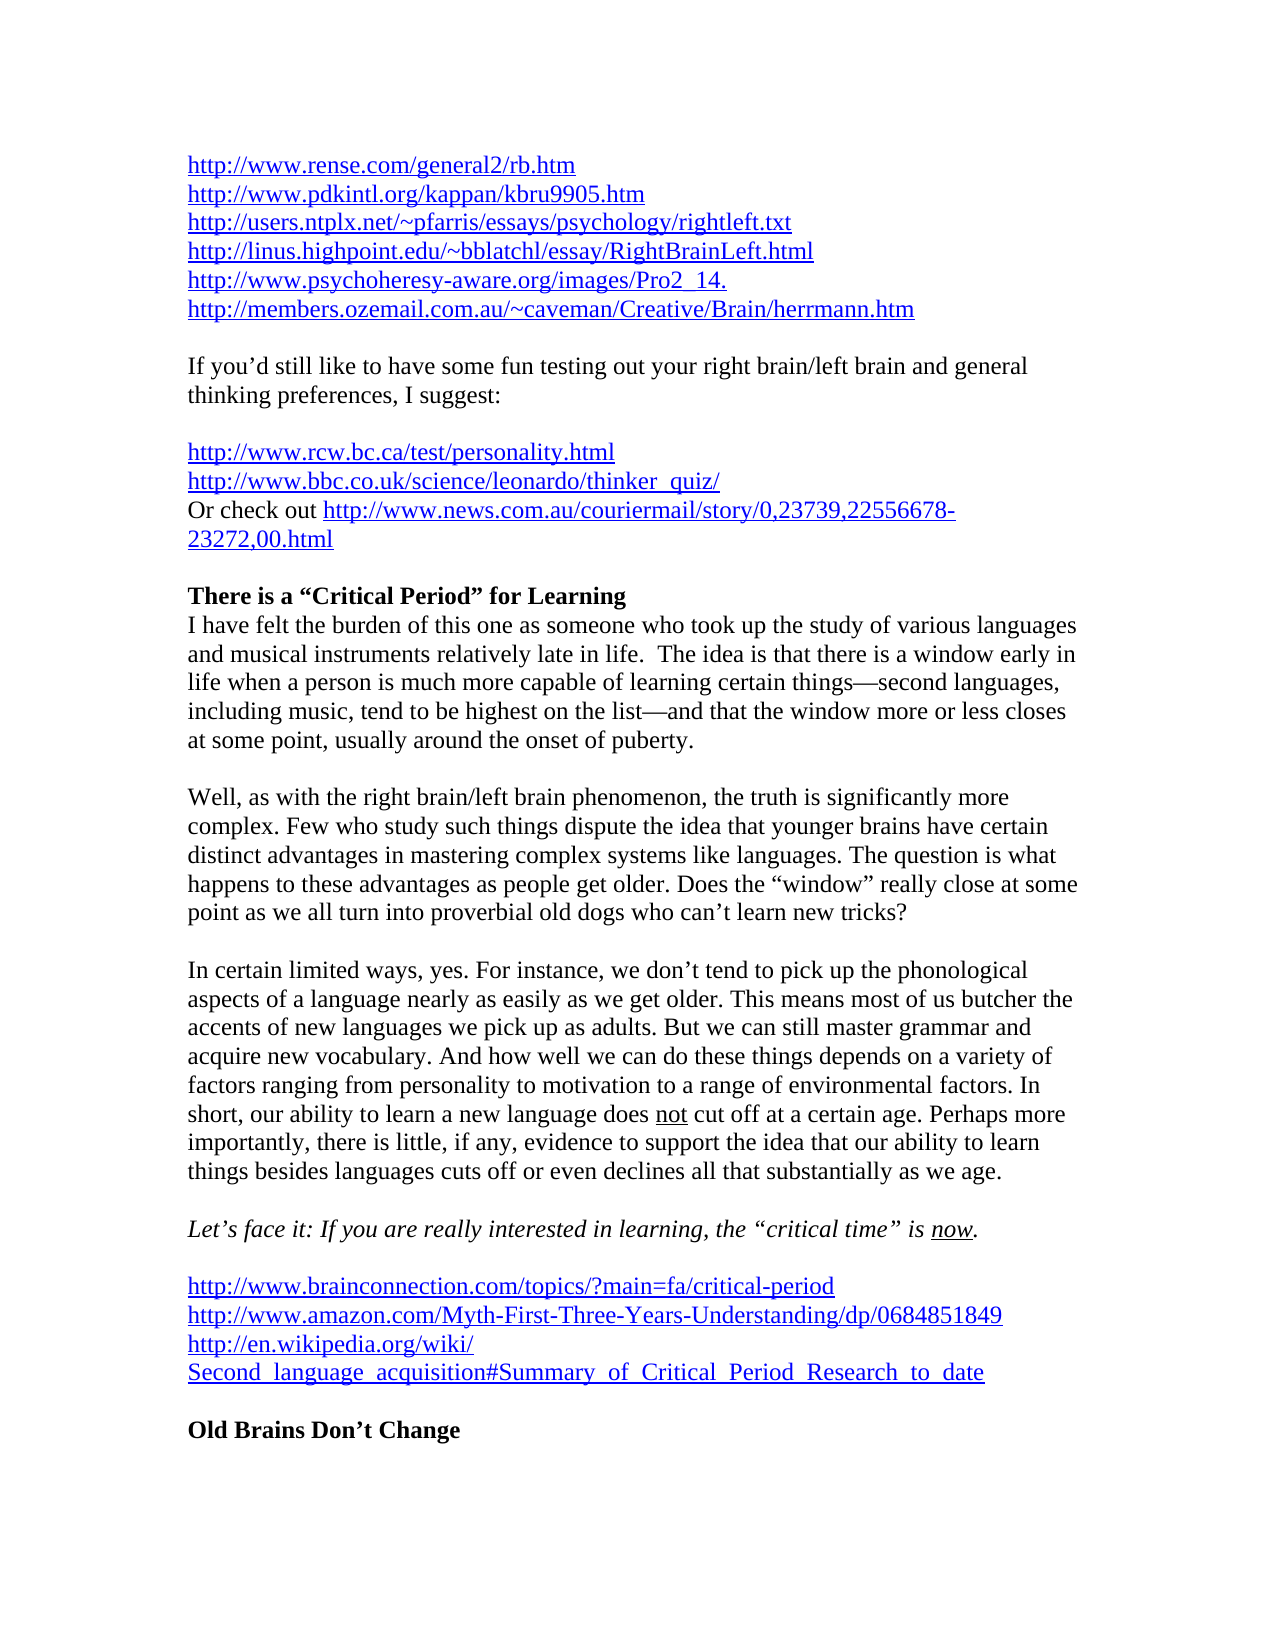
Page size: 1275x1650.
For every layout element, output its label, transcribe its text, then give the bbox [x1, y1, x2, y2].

text http://www.rense.com/general2/rb.htm http://www.pdkintl.org/kappan/kbru9905.htm http://users.ntplx.net/~pfarris/essays/psychology/rightleft.txt http://linus.highpoint.edu/~bblatchl/essay/RightBrainLeft.html http://www.psychoheresy-aware.org/images/Pro2_14. http://members.ozemail.com.au/~caveman/Creative/Brain/herrmann.htm [187, 150, 1087, 322]
text http://en.wikipedia.org/wiki/Second_language_acquisition#Summary_of_Critical_Period_Research_to_date [187, 1329, 1087, 1386]
text Well, as with the right brain/left brain phenomenon, the truth is significantly more complex. Few who study such things dispute the idea that younger brains have certain distinct advantages in mastering complex systems like languages. The question is what happens to these advantages as people get older. Does the “window” really close at some point as we all turn into proverbial old dogs who can’t learn new tricks? [187, 782, 1087, 926]
text Old Brains Don’t Change [187, 1415, 1087, 1444]
text http://www.brainconnection.com/topics/?main=fa/critical-period [187, 1271, 1087, 1300]
text Let’s face it: If you are really interested in learning, the “critical time” is now. [187, 1214, 1087, 1242]
text http://www.amazon.com/Myth-First-Three-Years-Understanding/dp/0684851849 [187, 1300, 1087, 1329]
text In certain limited ways, yes. For instance, we don’t tend to pick up the phonological aspects of a language nearly as easily as we get older. This means most of us butcher the accents of new languages we pick up as adults. But we can still master grammar and acquire new vocabulary. And how well we can do these things depends on a variety of factors ranging from personality to motivation to a range of environmental factors. In short, our ability to learn a new language does not cut off at a certain age. Perhaps more importantly, there is little, if any, evidence to support the idea that our ability to learn things besides languages cuts off or even declines all that substantially as we age. [187, 955, 1087, 1185]
text http://www.rcw.bc.ca/test/personality.html [187, 437, 1087, 466]
text http://www.bbc.co.uk/science/leonardo/thinker_quiz/ [187, 466, 1087, 495]
text If you’d still like to have some fun testing out your right brain/left brain and general thinking preferences, I suggest: [187, 351, 1087, 409]
text I have felt the burden of this one as someone who took up the study of various languages and musical instruments relatively late in life. The idea is that there is a window early in life when a person is much more capable of learning certain things—second languages, including music, tend to be highest on the list—and that the window more or less closes at some point, usually around the onset of puberty. [187, 610, 1087, 754]
text Or check out http://www.news.com.au/couriermail/story/0,23739,22556678-23272,00.html [187, 495, 1087, 552]
text There is a “Critical Period” for Learning [187, 581, 1087, 610]
